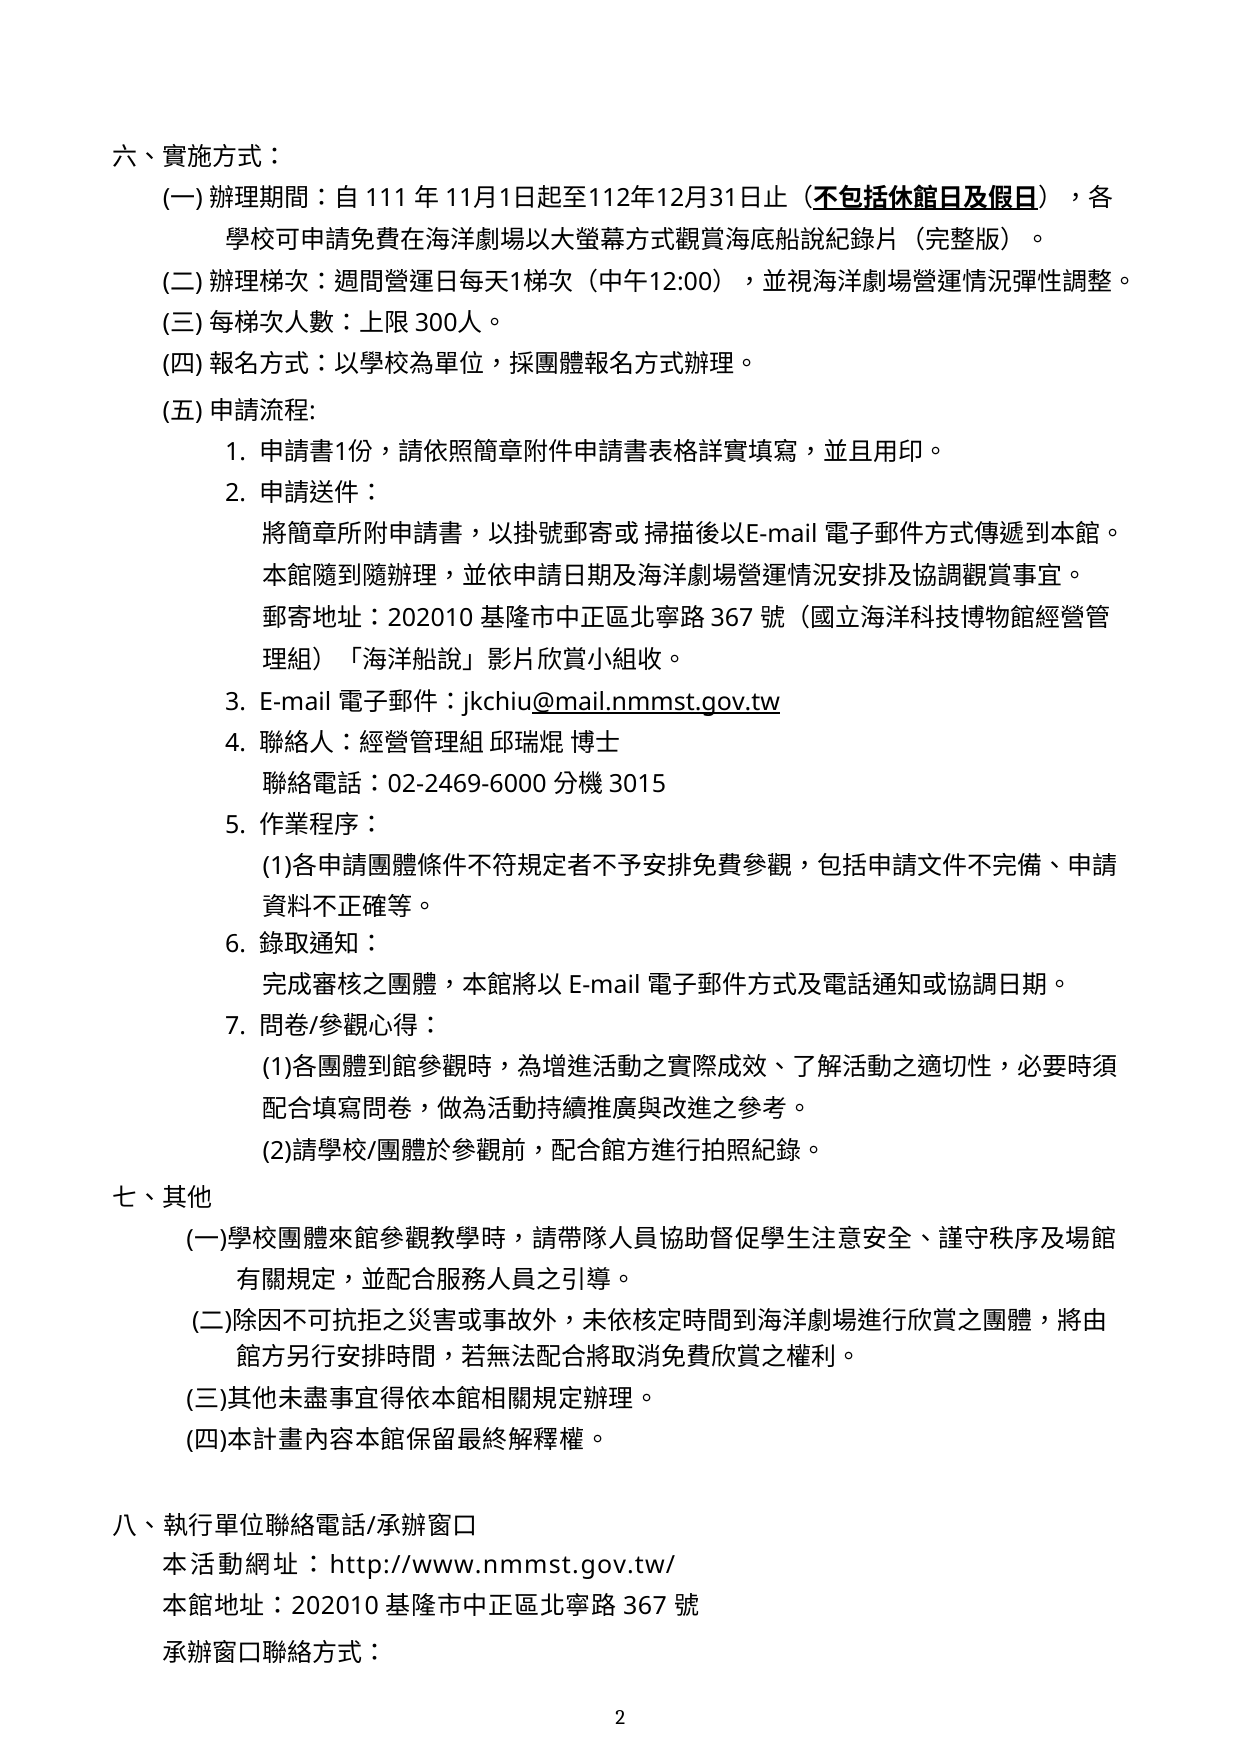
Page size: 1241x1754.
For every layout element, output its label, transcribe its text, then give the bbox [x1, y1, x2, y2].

text (一)學校團體來館參觀教學時，請帶隊人員協助督促學生注意安全、謹守秩序及場館 [186, 1218, 1240, 1254]
text (二)除因不可抗拒之災害或事故外，未依核定時間到海洋劇場進行欣賞之團體，將由館方另行安排時間，若無法配合將取消免費欣賞之權利。 [192, 1301, 1122, 1373]
text 5. 作業程序： [225, 804, 1240, 841]
text 七、其他 [112, 1177, 1240, 1213]
text (1)各團體到館參觀時，為增進活動之實際成效、了解活動之適切性，必要時須配合填寫問卷，做為活動持續推廣與改進之參考。 [262, 1047, 1125, 1125]
text 完成審核之團體，本館將以 E-mail 電子郵件方式及電話通知或協調日期。 [262, 964, 1240, 1001]
text 六、實施方式： [112, 136, 1240, 172]
text 郵寄地址：202010 基隆市中正區北寧路 367 號（國立海洋科技博物館經營管理組）「海洋船說」影片欣賞小組收。 [262, 597, 1119, 675]
text (1)各申請團體條件不符規定者不予安排免費參觀，包括申請文件不完備、申請 [262, 846, 1240, 882]
text 有關規定，並配合服務人員之引導。 [236, 1259, 1240, 1296]
text 4. 聯絡人：經營管理組 邱瑞焜 博士 [225, 722, 1240, 758]
text (五) 申請流程: [162, 390, 1240, 426]
text (一) 辦理期間：自 111 年 11月1日起至112年12月31日止（不包括休館日及假日），各學校可申請免費在海洋劇場以大螢幕方式觀賞海底船說紀錄片（完整版）。 [163, 177, 1128, 255]
text (四) 報名方式：以學校為單位，採團體報名方式辦理。 [162, 343, 856, 380]
text 本活動網址：http://www.nmmst.gov.tw/ [162, 1547, 1240, 1581]
text 八、執行單位聯絡電話/承辦窗口 [112, 1506, 1240, 1542]
text 承辦窗口聯絡方式： [162, 1632, 675, 1669]
text (二) 辦理梯次：週間營運日每天1梯次（中午12:00），並視海洋劇場營運情況彈性調整。 [162, 261, 1240, 297]
text 3. E-mail 電子郵件：jkchiu@mail.nmmst.gov.tw [225, 681, 1240, 717]
text 資料不正確等。 [262, 887, 1240, 923]
text 將簡章所附申請書，以掛號郵寄或 掃描後以E-mail 電子郵件方式傳遞到本館。本館隨到隨辦理，並依申請日期及海洋劇場營運情況安排及協調觀賞事宜。 [262, 514, 1125, 592]
text 本館地址：202010 基隆市中正區北寧路 367 號 [162, 1586, 723, 1622]
text 聯絡電話：02-2469-6000 分機 3015 [262, 763, 1240, 799]
text 1. 申請書1份，請依照簡章附件申請書表格詳實填寫，並且用印。 [225, 431, 1240, 468]
text (2)請學校/團體於參觀前，配合館方進行拍照紀錄。 [262, 1130, 1127, 1167]
text (三)其他未盡事宜得依本館相關規定辦理。(四)本計畫內容本館保留最終解釋權。 [186, 1378, 661, 1456]
text 6. 錄取通知： [225, 923, 1240, 959]
text (三) 每梯次人數：上限 300人。 [162, 302, 1240, 338]
text 2. 申請送件： [225, 473, 1240, 509]
text 7. 問卷/參觀心得： [225, 1006, 1240, 1042]
